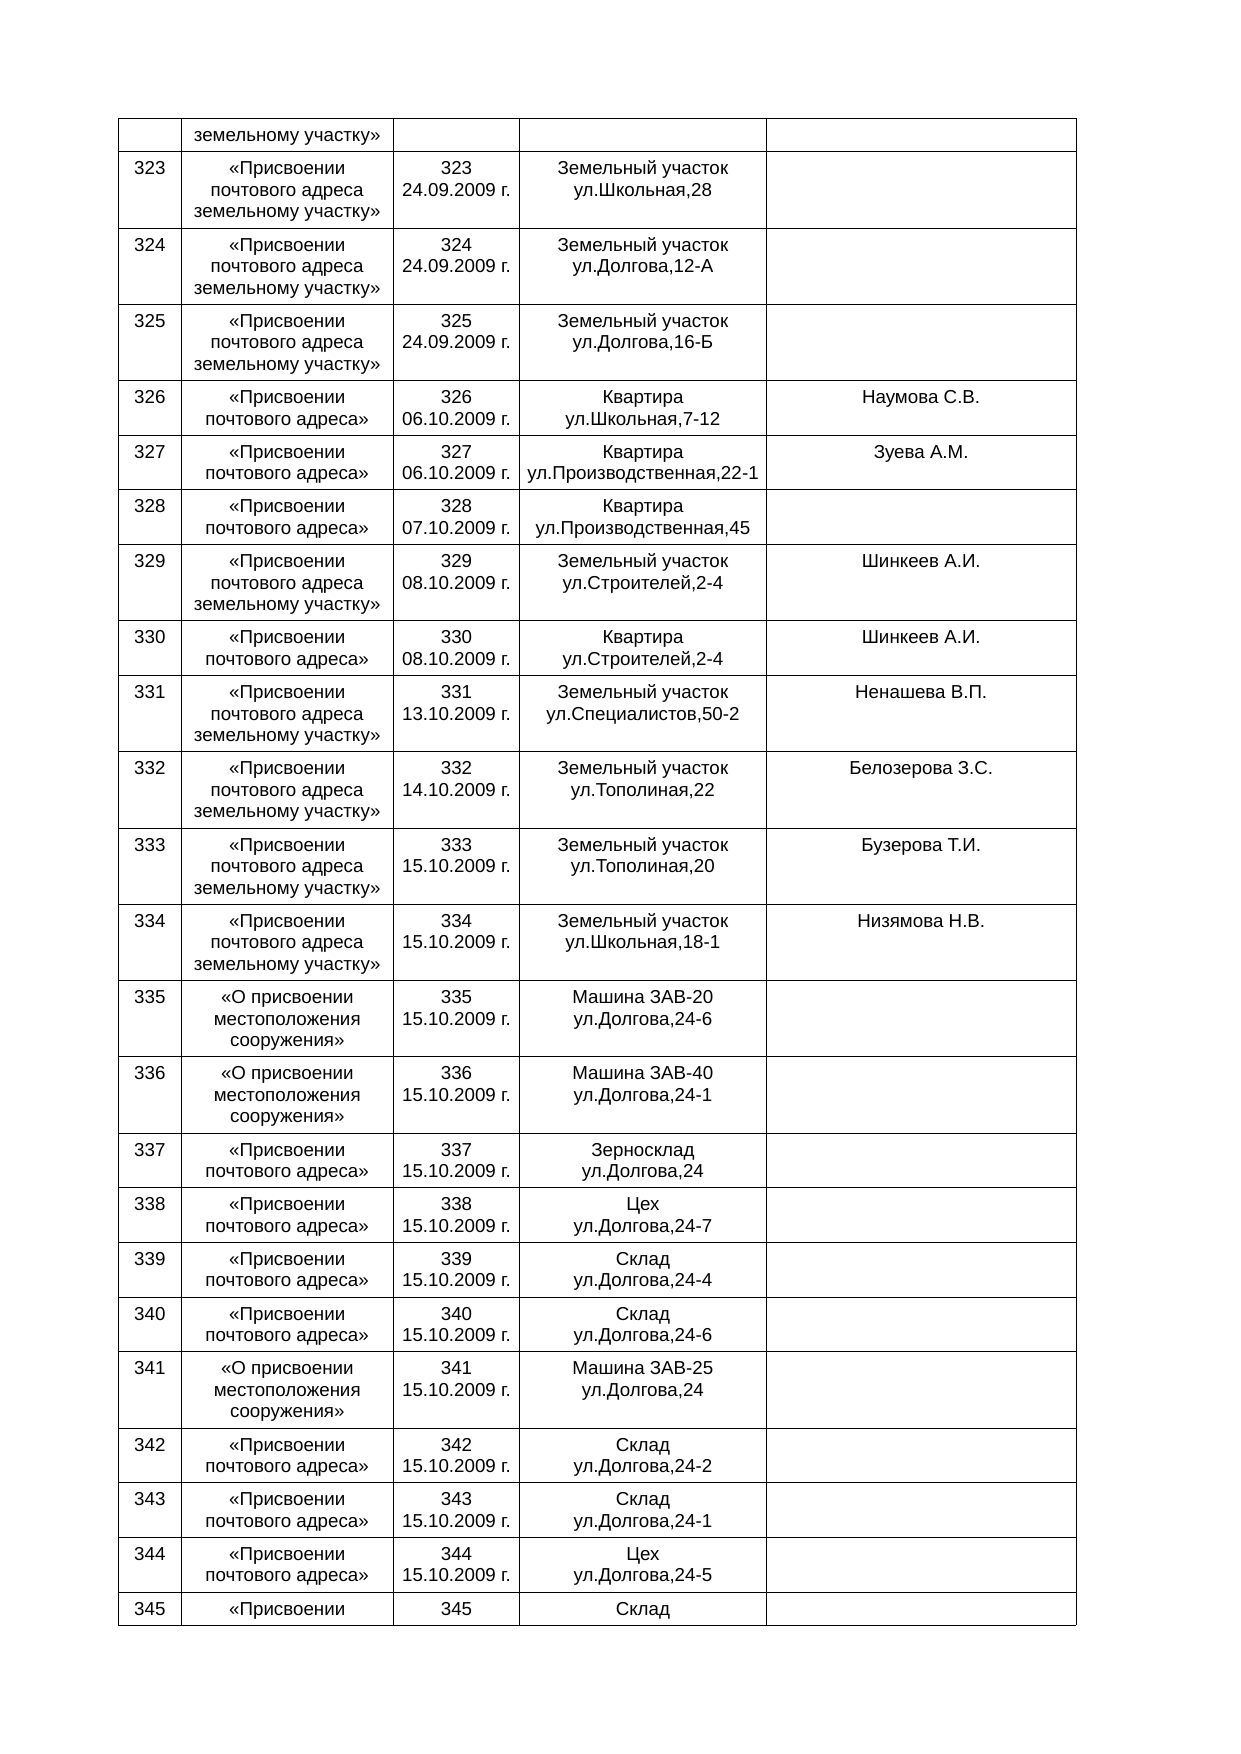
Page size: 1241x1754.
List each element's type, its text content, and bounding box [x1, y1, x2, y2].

table_cell «О присвоении местоположения сооружения» [182, 981, 393, 1056]
table_cell 342 [119, 1429, 181, 1482]
table_cell «О присвоении местоположения сооружения» [182, 1352, 393, 1427]
table_cell Склад ул.Долгова,24-6 [520, 1298, 766, 1351]
table_cell Наумова С.В. [767, 381, 1076, 435]
table_cell «Присвоении почтового адреса» [182, 1538, 393, 1592]
table_cell 339 [119, 1243, 181, 1297]
table_cell 339 15.10.2009 г. [394, 1243, 519, 1297]
table_cell [767, 1298, 1076, 1351]
table_cell 334 [119, 905, 181, 980]
table_cell [767, 1134, 1076, 1187]
table_cell [520, 119, 766, 151]
table_cell 338 15.10.2009 г. [394, 1188, 519, 1242]
table_cell 341 [119, 1352, 181, 1427]
table_cell «Присвоении почтового адреса» [182, 621, 393, 675]
table_cell «Присвоении [182, 1593, 393, 1625]
table_cell Квартира ул.Производственная,45 [520, 490, 766, 544]
table_cell Склад ул.Долгова,24-1 [520, 1483, 766, 1537]
table_cell «Присвоении почтового адреса земельному участку» [182, 305, 393, 380]
table_cell 343 [119, 1483, 181, 1537]
table_cell [767, 1057, 1076, 1132]
table_cell 335 15.10.2009 г. [394, 981, 519, 1056]
table_cell [767, 1538, 1076, 1592]
table_cell Машина ЗАВ-40 ул.Долгова,24-1 [520, 1057, 766, 1132]
table_cell 331 13.10.2009 г. [394, 676, 519, 751]
table_cell 325 [119, 305, 181, 380]
table_cell 345 [394, 1593, 519, 1625]
table_cell Квартира ул.Школьная,7-12 [520, 381, 766, 435]
table_cell 344 15.10.2009 г. [394, 1538, 519, 1592]
table_cell «Присвоении почтового адреса земельному участку» [182, 229, 393, 304]
table_cell 333 [119, 829, 181, 904]
table_cell [394, 119, 519, 151]
table_cell 330 [119, 621, 181, 675]
table_cell Земельный участок ул.Строителей,2-4 [520, 545, 766, 620]
table_cell Склад ул.Долгова,24-4 [520, 1243, 766, 1297]
table_cell 345 [119, 1593, 181, 1625]
table_cell Ненашева В.П. [767, 676, 1076, 751]
table_cell [767, 229, 1076, 304]
table_cell Склад [520, 1593, 766, 1625]
table_cell Цех ул.Долгова,24-5 [520, 1538, 766, 1592]
table_cell 332 [119, 752, 181, 827]
table_cell 342 15.10.2009 г. [394, 1429, 519, 1482]
table_cell «Присвоении почтового адреса» [182, 1429, 393, 1482]
table_cell Земельный участок ул.Специалистов,50-2 [520, 676, 766, 751]
table_cell 323 [119, 152, 181, 227]
table_cell 327 [119, 436, 181, 489]
table_cell 326 [119, 381, 181, 435]
table_cell 333 15.10.2009 г. [394, 829, 519, 904]
table_cell [767, 119, 1076, 151]
table_cell Цех ул.Долгова,24-7 [520, 1188, 766, 1242]
table_cell 340 [119, 1298, 181, 1351]
table_cell «Присвоении почтового адреса» [182, 1243, 393, 1297]
table_cell 337 [119, 1134, 181, 1187]
table_cell 328 07.10.2009 г. [394, 490, 519, 544]
table_cell [767, 490, 1076, 544]
table_cell 336 15.10.2009 г. [394, 1057, 519, 1132]
table_cell Машина ЗАВ-25 ул.Долгова,24 [520, 1352, 766, 1427]
table_cell [767, 1429, 1076, 1482]
table_cell [767, 1483, 1076, 1537]
table_cell «Присвоении почтового адреса земельному участку» [182, 152, 393, 227]
table_cell [767, 1188, 1076, 1242]
table_cell Низямова Н.В. [767, 905, 1076, 980]
table_cell «Присвоении почтового адреса» [182, 436, 393, 489]
table_cell «Присвоении почтового адреса земельному участку» [182, 905, 393, 980]
table_cell [767, 305, 1076, 380]
table_cell Склад ул.Долгова,24-2 [520, 1429, 766, 1482]
table_cell земельному участку» [182, 119, 393, 151]
table_cell Зерносклад ул.Долгова,24 [520, 1134, 766, 1187]
table_cell [767, 1243, 1076, 1297]
table_cell 324 24.09.2009 г. [394, 229, 519, 304]
table_cell «Присвоении почтового адреса» [182, 1134, 393, 1187]
table_cell Земельный участок ул.Долгова,12-А [520, 229, 766, 304]
table_cell 326 06.10.2009 г. [394, 381, 519, 435]
table_cell «Присвоении почтового адреса земельному участку» [182, 676, 393, 751]
table_cell «Присвоении почтового адреса» [182, 1298, 393, 1351]
table_cell Квартира ул.Производственная,22-1 [520, 436, 766, 489]
table_cell Земельный участок ул.Школьная,28 [520, 152, 766, 227]
table_cell Земельный участок ул.Долгова,16-Б [520, 305, 766, 380]
table_cell 340 15.10.2009 г. [394, 1298, 519, 1351]
table_cell [119, 119, 181, 151]
table_cell 334 15.10.2009 г. [394, 905, 519, 980]
table_cell [767, 1593, 1076, 1625]
table_cell 341 15.10.2009 г. [394, 1352, 519, 1427]
table_cell 343 15.10.2009 г. [394, 1483, 519, 1537]
table_cell «Присвоении почтового адреса земельному участку» [182, 829, 393, 904]
table_cell 338 [119, 1188, 181, 1242]
table_cell 337 15.10.2009 г. [394, 1134, 519, 1187]
table_cell [767, 981, 1076, 1056]
table_cell «Присвоении почтового адреса земельному участку» [182, 545, 393, 620]
table_cell «Присвоении почтового адреса» [182, 1188, 393, 1242]
table_cell 344 [119, 1538, 181, 1592]
table_cell [767, 1352, 1076, 1427]
table_cell «Присвоении почтового адреса» [182, 381, 393, 435]
table_cell Земельный участок ул.Школьная,18-1 [520, 905, 766, 980]
table_cell «Присвоении почтового адреса земельному участку» [182, 752, 393, 827]
table_cell Зуева А.М. [767, 436, 1076, 489]
table_cell 330 08.10.2009 г. [394, 621, 519, 675]
table_cell Бузерова Т.И. [767, 829, 1076, 904]
table_cell Квартира ул.Строителей,2-4 [520, 621, 766, 675]
table_cell 332 14.10.2009 г. [394, 752, 519, 827]
table_cell 336 [119, 1057, 181, 1132]
table_cell Шинкеев А.И. [767, 621, 1076, 675]
table_cell «Присвоении почтового адреса» [182, 490, 393, 544]
table_cell 327 06.10.2009 г. [394, 436, 519, 489]
table_cell 331 [119, 676, 181, 751]
table_cell 329 08.10.2009 г. [394, 545, 519, 620]
table_cell Шинкеев А.И. [767, 545, 1076, 620]
table_cell Машина ЗАВ-20 ул.Долгова,24-6 [520, 981, 766, 1056]
table_cell Белозерова З.С. [767, 752, 1076, 827]
table_cell «О присвоении местоположения сооружения» [182, 1057, 393, 1132]
table_cell [767, 152, 1076, 227]
table_cell 335 [119, 981, 181, 1056]
table_cell 328 [119, 490, 181, 544]
table_cell Земельный участок ул.Тополиная,20 [520, 829, 766, 904]
table_cell «Присвоении почтового адреса» [182, 1483, 393, 1537]
table_cell 329 [119, 545, 181, 620]
table_cell Земельный участок ул.Тополиная,22 [520, 752, 766, 827]
table_cell 325 24.09.2009 г. [394, 305, 519, 380]
table_cell 324 [119, 229, 181, 304]
table_cell 323 24.09.2009 г. [394, 152, 519, 227]
